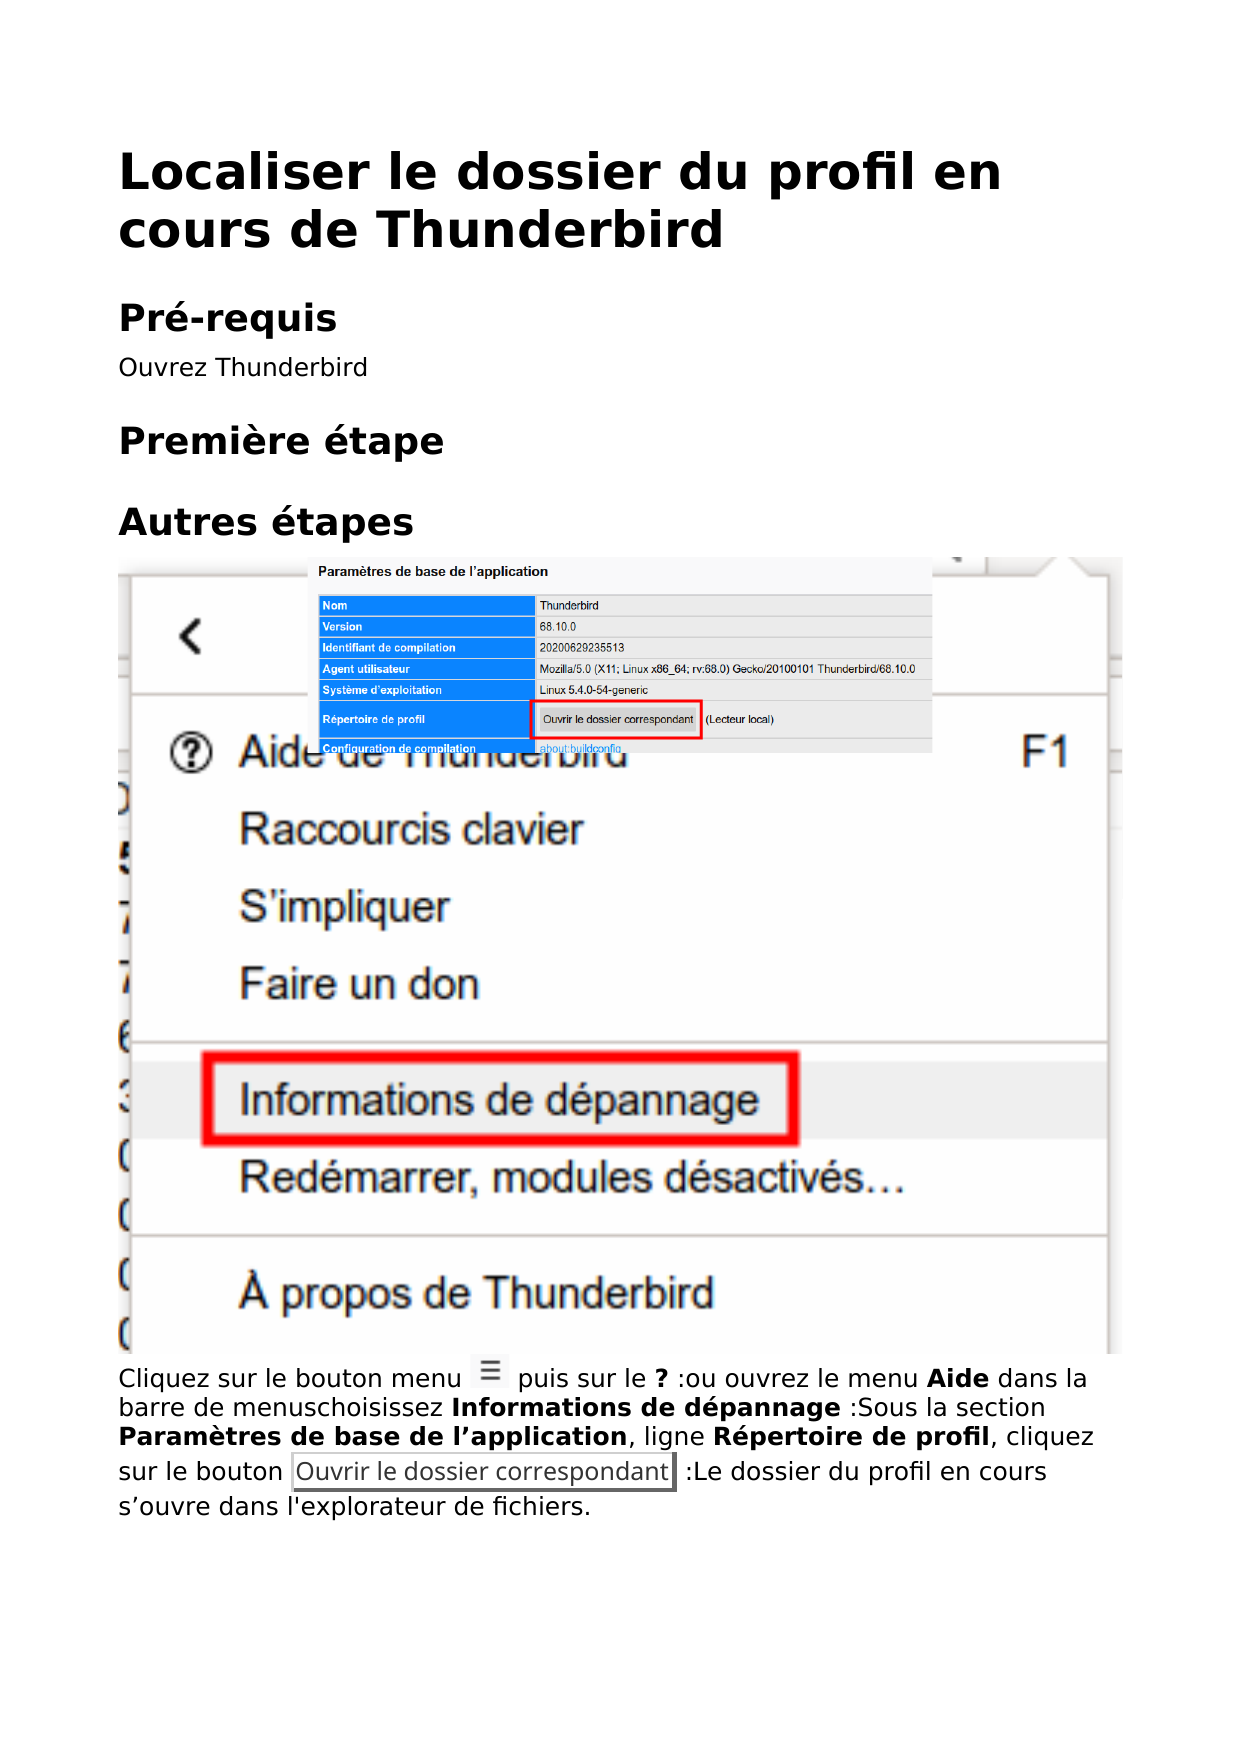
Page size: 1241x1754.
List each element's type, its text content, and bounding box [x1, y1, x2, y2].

text Cliquez sur le bouton menu puis sur le ? :ou ouvrez le menu Aide dans la barre de menuschoisissez Informations de dépannage :Sous la section Paramètres de base de l’application, ligne Répertoire de profil, cliquez sur le bouton Ouvrir le dossier correspondant :Le dossier du profil en cours s’ouvre dans l'explorateur de fichiers. [118, 1354, 1122, 1521]
subtitle Autres étapes [118, 501, 1122, 545]
subtitle Pré-requis [118, 297, 1122, 341]
picture [118, 557, 1123, 1388]
subtitle Localiser le dossier du profil en cours de Thunderbird [118, 143, 1122, 259]
text Ouvrez Thunderbird [118, 353, 1122, 382]
subtitle Première étape [118, 420, 1122, 463]
